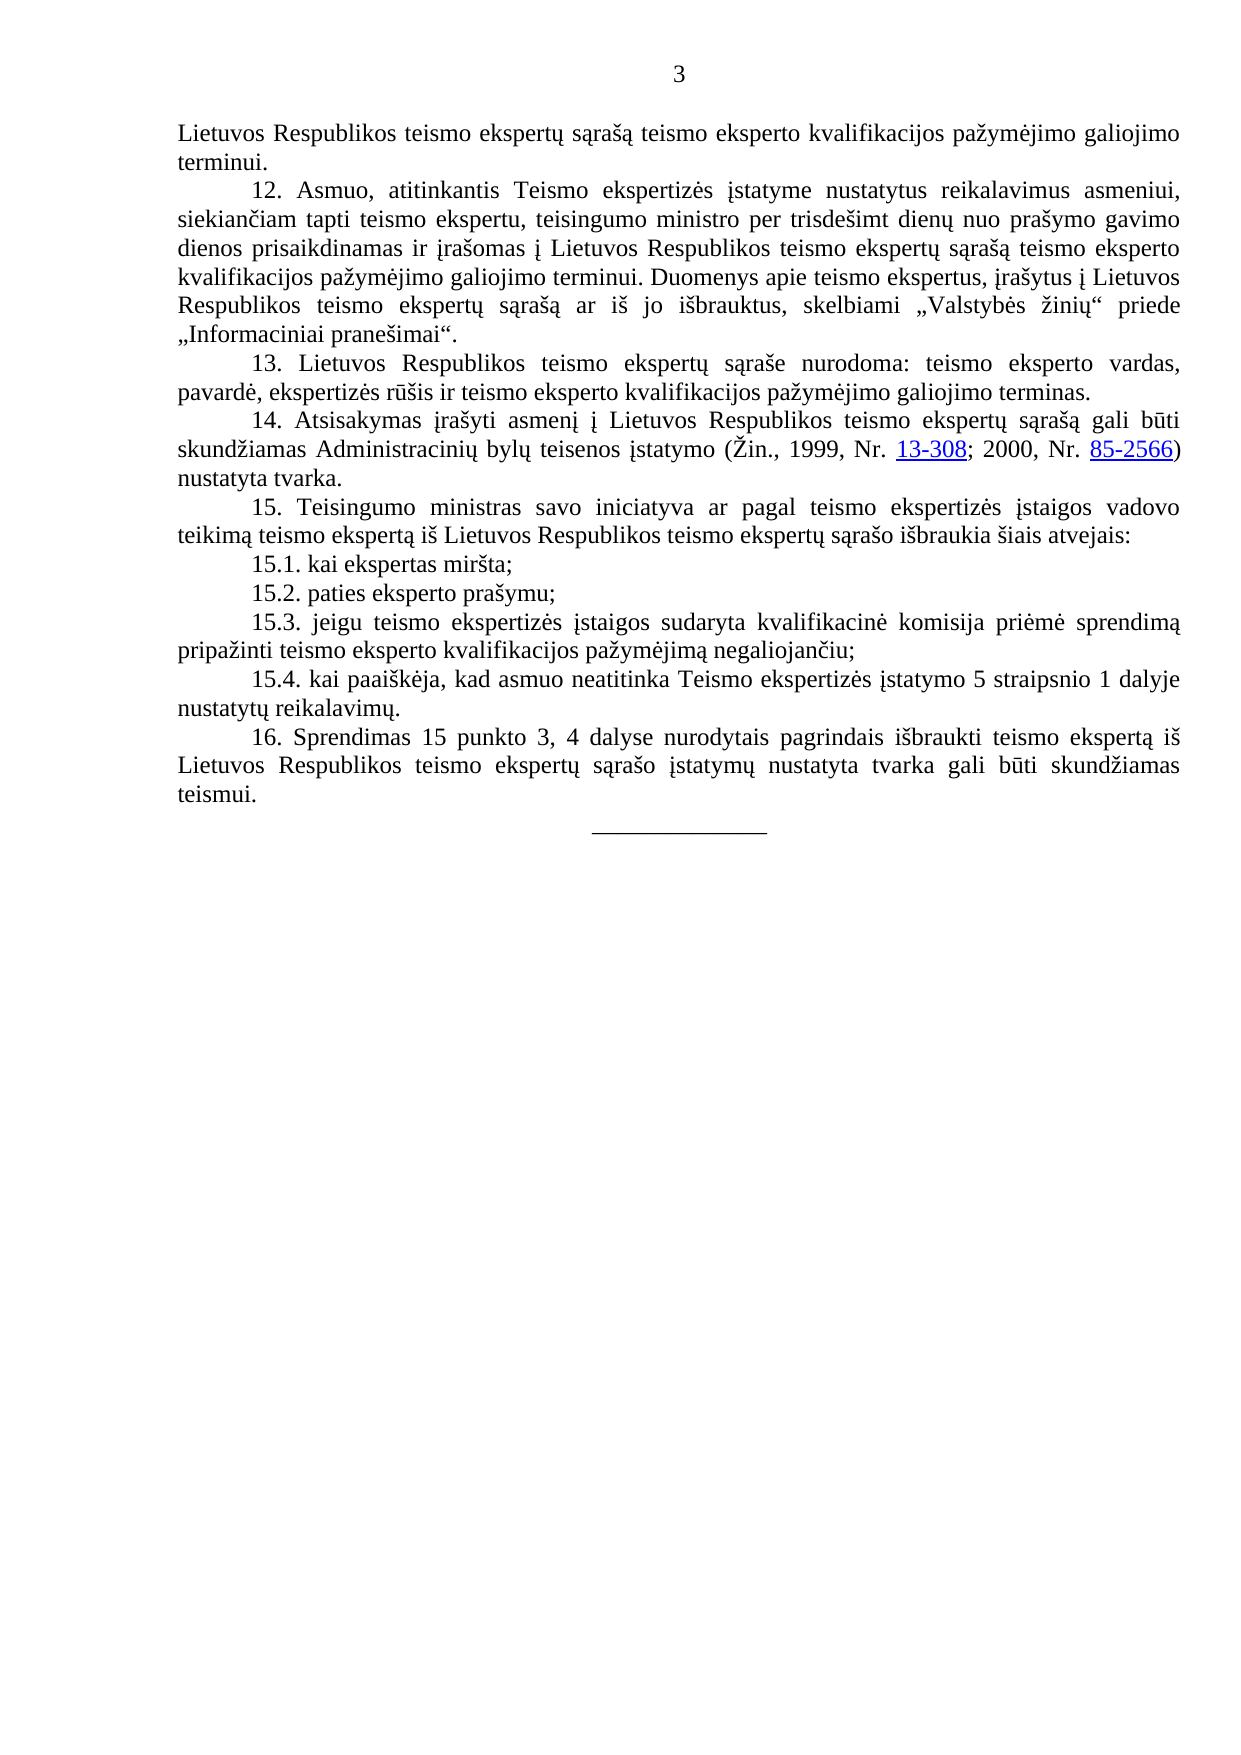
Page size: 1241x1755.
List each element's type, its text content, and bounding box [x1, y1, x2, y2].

text ______________ [177, 808, 1181, 837]
text 15.4. kai paaiškėja, kad asmuo neatitinka Teismo ekspertizės įstatymo 5 straipsnio 1 dalyje nustatytų reikalavimų. [177, 664, 1181, 722]
text 15. Teisingumo ministras savo iniciatyva ar pagal teismo ekspertizės įstaigos vadovo teikimą teismo ekspertą iš Lietuvos Respublikos teismo ekspertų sąrašo išbraukia šiais atvejais: [177, 492, 1181, 549]
text 12. Asmuo, atitinkantis Teismo ekspertizės įstatyme nustatytus reikalavimus asmeniui, siekiančiam tapti teismo ekspertu, teisingumo ministro per trisdešimt dienų nuo prašymo gavimo dienos prisaikdinamas ir įrašomas į Lietuvos Respublikos teismo ekspertų sąrašą teismo eksperto kvalifikacijos pažymėjimo galiojimo terminui. Duomenys apie teismo ekspertus, įrašytus į Lietuvos Respublikos teismo ekspertų sąrašą ar iš jo išbrauktus, skelbiami „Valstybės žinių“ priede „Informaciniai pranešimai“. [177, 176, 1181, 348]
text 15.2. paties eksperto prašymu; [177, 578, 1181, 607]
text 16. Sprendimas 15 punkto 3, 4 dalyse nurodytais pagrindais išbraukti teismo ekspertą iš Lietuvos Respublikos teismo ekspertų sąrašo įstatymų nustatyta tvarka gali būti skundžiamas teismui. [177, 722, 1181, 808]
text 15.1. kai ekspertas miršta; [177, 549, 1181, 578]
text 15.3. jeigu teismo ekspertizės įstaigos sudaryta kvalifikacinė komisija priėmė sprendimą pripažinti teismo eksperto kvalifikacijos pažymėjimą negaliojančiu; [177, 607, 1181, 664]
text 14. Atsisakymas įrašyti asmenį į Lietuvos Respublikos teismo ekspertų sąrašą gali būti skundžiamas Administracinių bylų teisenos įstatymo (Žin., 1999, Nr. 13-308; 2000, Nr. 85-2566) nustatyta tvarka. [177, 406, 1181, 492]
text 13. Lietuvos Respublikos teismo ekspertų sąraše nurodoma: teismo eksperto vardas, pavardė, ekspertizės rūšis ir teismo eksperto kvalifikacijos pažymėjimo galiojimo terminas. [177, 348, 1181, 406]
text Lietuvos Respublikos teismo ekspertų sąrašą teismo eksperto kvalifikacijos pažymėjimo galiojimo terminui. [177, 118, 1181, 176]
